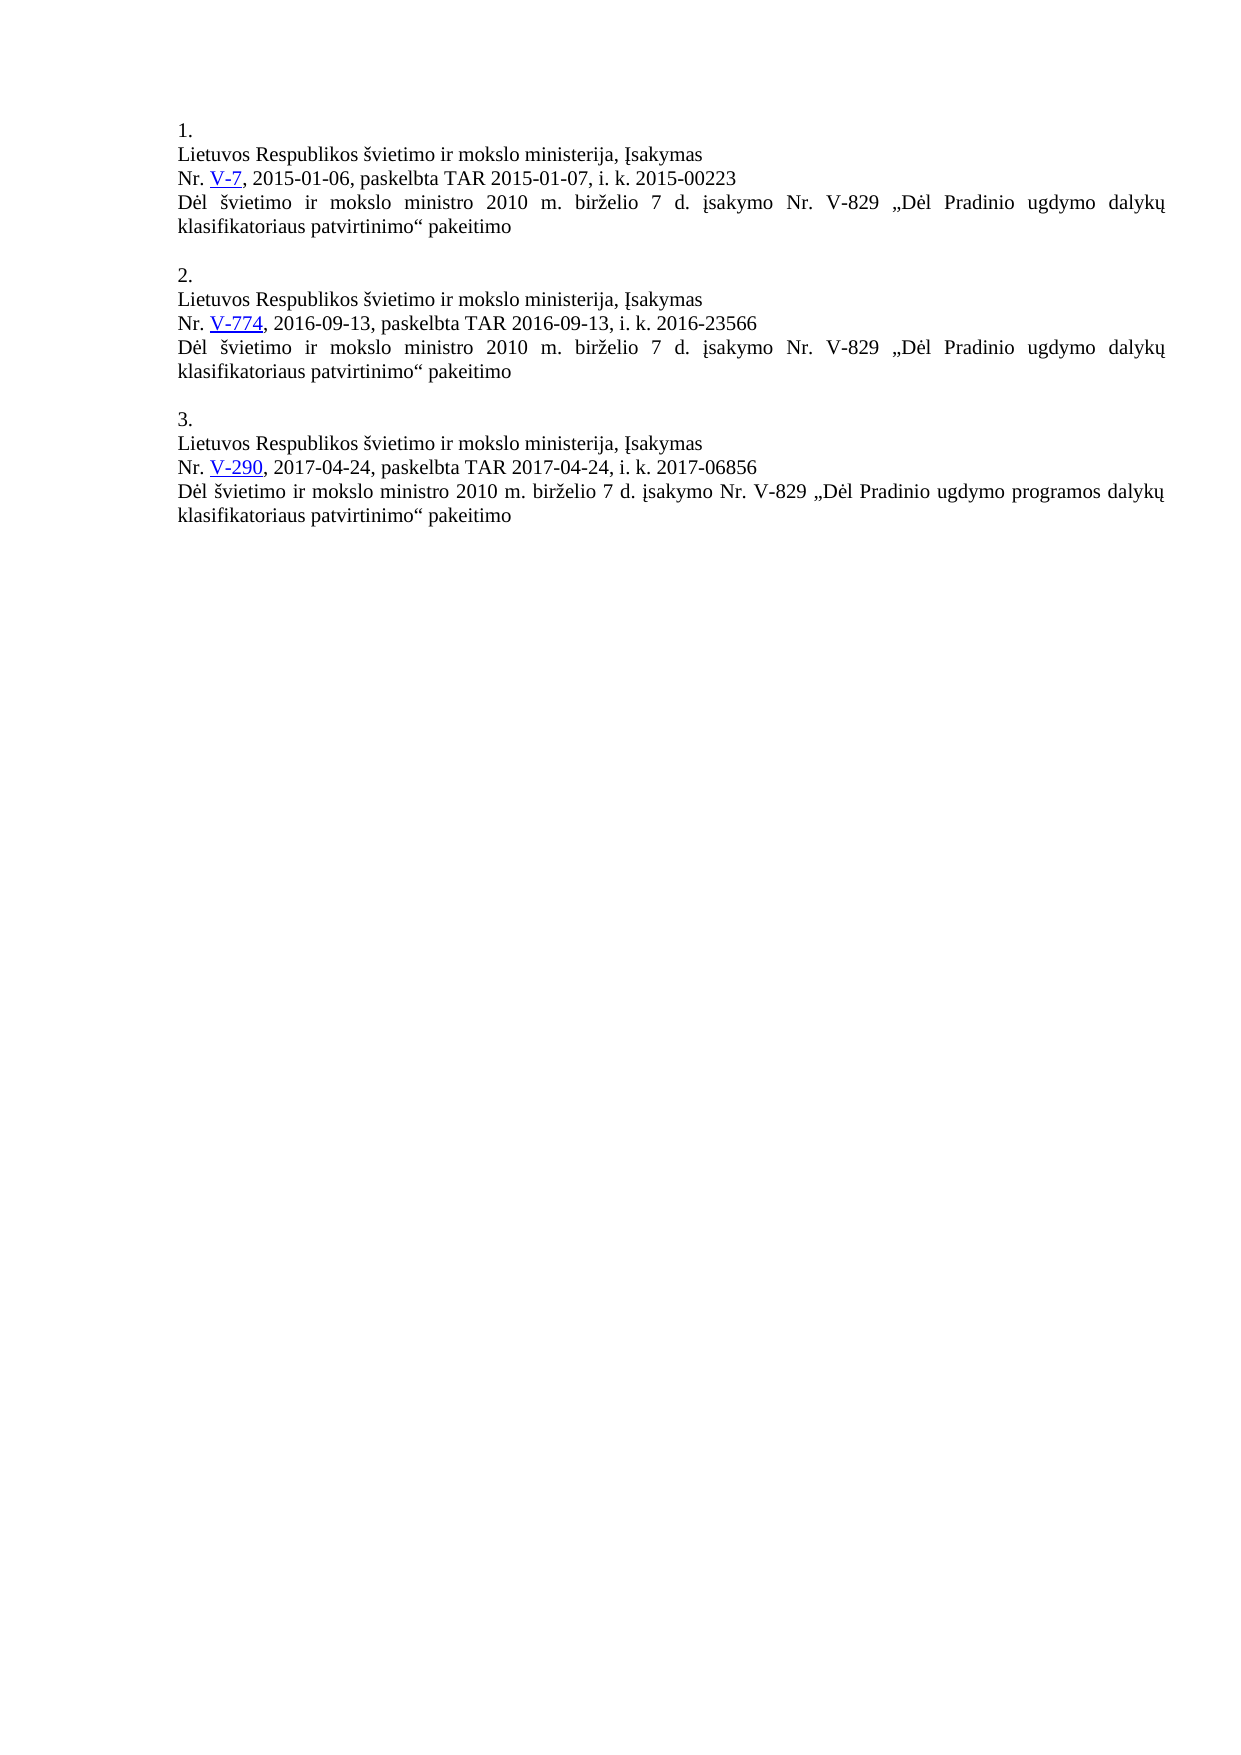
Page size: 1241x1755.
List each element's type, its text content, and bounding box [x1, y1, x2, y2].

text Dėl švietimo ir mokslo ministro 2010 m. birželio 7 d. įsakymo Nr. V-829 „Dėl Pradinio ugdymo dalykų klasifikatoriaus patvirtinimo“ pakeitimo [177, 190, 1167, 238]
text Lietuvos Respublikos švietimo ir mokslo ministerija, Įsakymas [177, 287, 1167, 311]
text Lietuvos Respublikos švietimo ir mokslo ministerija, Įsakymas [177, 431, 1167, 455]
text Dėl švietimo ir mokslo ministro 2010 m. birželio 7 d. įsakymo Nr. V-829 „Dėl Pradinio ugdymo programos dalykų klasifikatoriaus patvirtinimo“ pakeitimo [177, 479, 1167, 527]
text Lietuvos Respublikos švietimo ir mokslo ministerija, Įsakymas [177, 142, 1167, 166]
text 2. [177, 262, 1167, 287]
text 3. [177, 407, 1167, 431]
text Nr. V-774, 2016-09-13, paskelbta TAR 2016-09-13, i. k. 2016-23566 [177, 311, 1167, 335]
text Dėl švietimo ir mokslo ministro 2010 m. birželio 7 d. įsakymo Nr. V-829 „Dėl Pradinio ugdymo dalykų klasifikatoriaus patvirtinimo“ pakeitimo [177, 335, 1167, 383]
text Nr. V-7, 2015-01-06, paskelbta TAR 2015-01-07, i. k. 2015-00223 [177, 166, 1167, 190]
text Nr. V-290, 2017-04-24, paskelbta TAR 2017-04-24, i. k. 2017-06856 [177, 455, 1167, 479]
text 1. [177, 118, 1167, 142]
